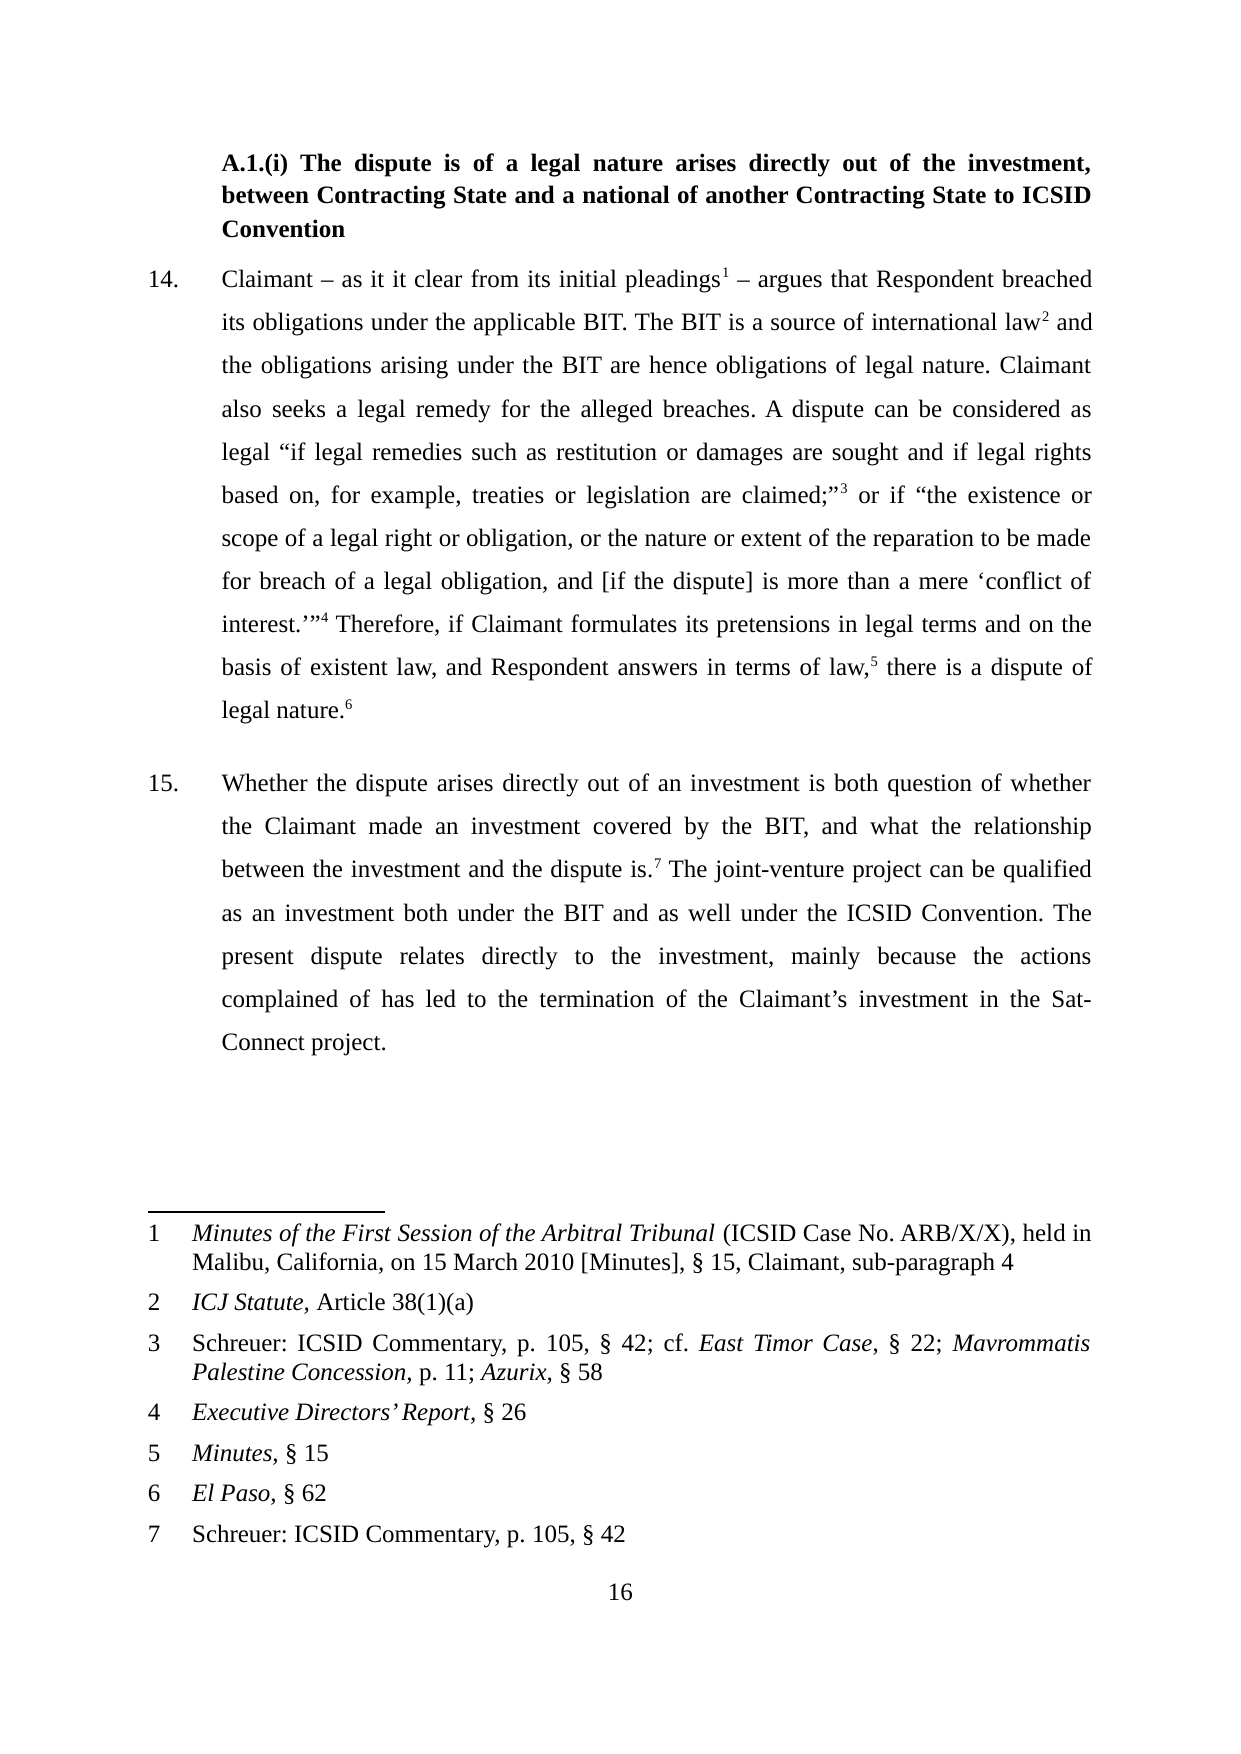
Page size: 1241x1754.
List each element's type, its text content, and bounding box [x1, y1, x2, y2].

list Executive Directors’ Report, § 26 [148, 1397, 1093, 1426]
list El Paso, § 62 [148, 1478, 1093, 1507]
subtitle A.1.(i) The dispute is of a legal nature arises directly out of the investment, between Contracting State and a national of another Contracting State to ICSID Convention [221, 148, 1093, 242]
list Whether the dispute arises directly out of an investment is both question of whether the Claimant made an investment covered by the BIT, and what the relationship between the investment and the dispute is. The joint-venture project can be qualified as an investment both under the BIT and as well under the ICSID Convention. The present dispute relates directly to the investment, mainly because the actions complained of has led to the termination of the Claimant’s investment in the Sat-Connect project. [148, 768, 1093, 1056]
list Schreuer: ICSID Commentary, p. 105, § 42; cf. East Timor Case, § 22; Mavrommatis Palestine Concession, p. 11; Azurix, § 58 [148, 1328, 1093, 1385]
list Schreuer: ICSID Commentary, p. 105, § 42 [148, 1519, 1093, 1547]
list Claimant – as it it clear from its initial pleadings – argues that Respondent breached its obligations under the applicable BIT. The BIT is a source of international law and the obligations arising under the BIT are hence obligations of legal nature. Claimant also seeks a legal remedy for the alleged breaches. A dispute can be considered as legal “if legal remedies such as restitution or damages are sought and if legal rights based on, for example, treaties or legislation are claimed;” or if “the existence or scope of a legal right or obligation, or the nature or extent of the reparation to be made for breach of a legal obligation, and [if the dispute] is more than a mere ‘conflict of interest.’” Therefore, if Claimant formulates its pretensions in legal terms and on the basis of existent law, and Respondent answers in terms of law, there is a dispute of legal nature. [148, 264, 1093, 724]
list ICJ Statute, Article 38(1)(a) [148, 1287, 1093, 1316]
list Minutes, § 15 [148, 1438, 1093, 1466]
list Minutes of the First Session of the Arbitral Tribunal (ICSID Case No. ARB/X/X), held in Malibu, California, on 15 March 2010 [Minutes], § 15, Claimant, sub-paragraph 4 [148, 1218, 1093, 1276]
